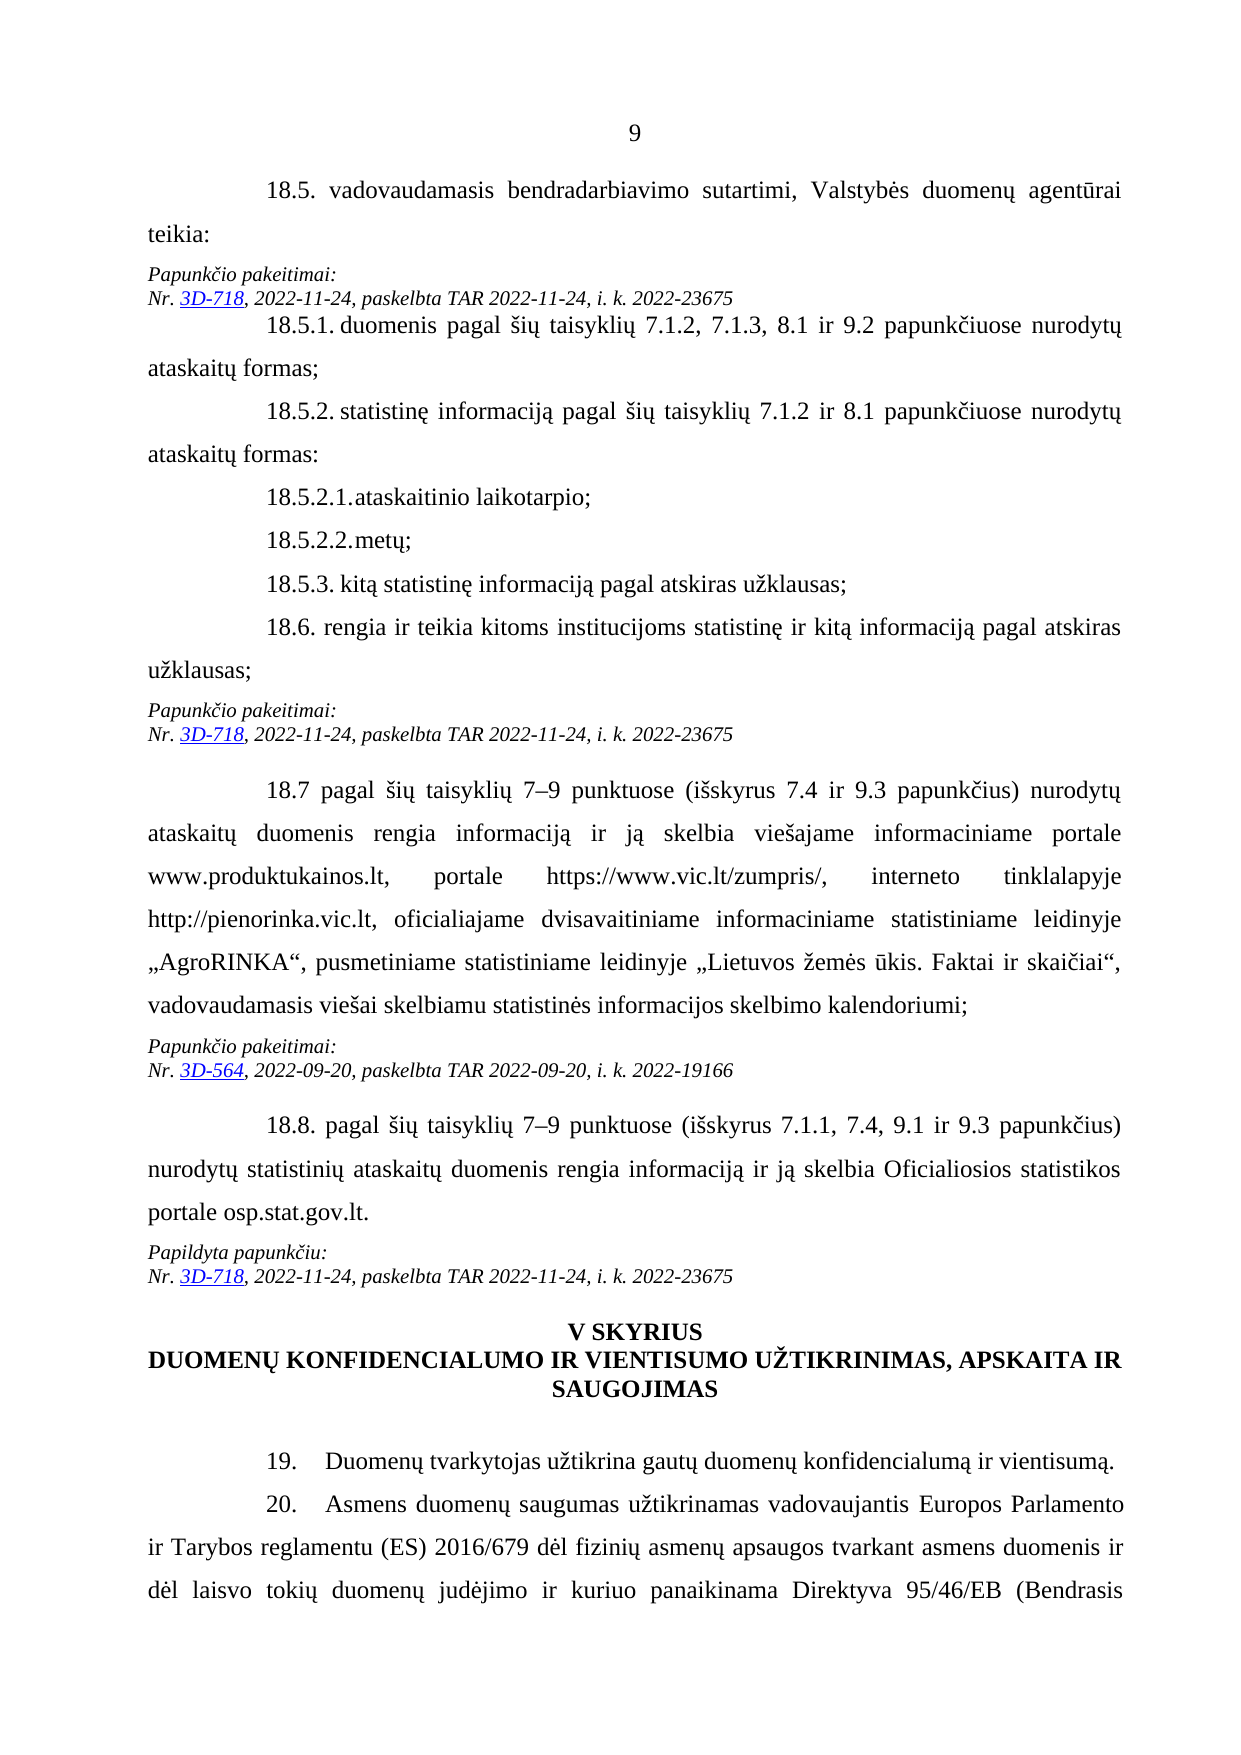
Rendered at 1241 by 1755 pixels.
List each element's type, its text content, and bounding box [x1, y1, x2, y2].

text DUOMENŲ KONFIDENCIALUMO IR VIENTISUMO UŽTIKRINIMAS, APSKAITA IR SAUGOJIMAS [148, 1346, 1122, 1403]
text Papunkčio pakeitimai: [148, 698, 1122, 722]
text 18.8. pagal šių taisyklių 7–9 punktuose (išskyrus 7.1.1, 7.4, 9.1 ir 9.3 papunkčius) nurodytų statistinių ataskaitų duomenis rengia informaciją ir ją skelbia Oficialiosios statistikos portale osp.stat.gov.lt. [148, 1111, 1122, 1226]
text 20. Asmens duomenų saugumas užtikrinamas vadovaujantis Europos Parlamento ir Tarybos reglamentu (ES) 2016/679 dėl fizinių asmenų apsaugos tvarkant asmens duomenis ir dėl laisvo tokių duomenų judėjimo ir kuriuo panaikinama Direktyva 95/46/EB (Bendrasis [148, 1489, 1124, 1604]
text 18.7 pagal šių taisyklių 7–9 punktuose (išskyrus 7.4 ir 9.3 papunkčius) nurodytų ataskaitų duomenis rengia informaciją ir ją skelbia viešajame informaciniame portale www.produktukainos.lt, portale https://www.vic.lt/zumpris/, interneto tinklalapyje http://pienorinka.vic.lt, oficialiajame dvisavaitiniame informaciniame statistiniame leidinyje „AgroRINKA“, pusmetiniame statistiniame leidinyje „Lietuvos žemės ūkis. Faktai ir skaičiai“, vadovaudamasis viešai skelbiamu statistinės informacijos skelbimo kalendoriumi; [148, 775, 1122, 1019]
text 18.5. vadovaudamasis bendradarbiavimo sutartimi, Valstybės duomenų agentūrai teikia: [148, 176, 1122, 247]
text Nr. 3D-718, 2022-11-24, paskelbta TAR 2022-11-24, i. k. 2022-23675 [148, 286, 1122, 310]
text Nr. 3D-564, 2022-09-20, paskelbta TAR 2022-09-20, i. k. 2022-19166 [148, 1058, 1122, 1082]
text Papunkčio pakeitimai: [148, 1034, 1122, 1058]
text 18.5.2.1. ataskaitinio laikotarpio; [148, 482, 1122, 511]
text 18.5.2.2. metų; [148, 526, 1122, 554]
text 19. Duomenų tvarkytojas užtikrina gautų duomenų konfidencialumą ir vientisumą. [148, 1446, 1122, 1475]
text 18.5.3. kitą statistinę informaciją pagal atskiras užklausas; [148, 569, 1122, 597]
text 18.5.2. statistinę informaciją pagal šių taisyklių 7.1.2 ir 8.1 papunkčiuose nurodytų ataskaitų formas: [148, 396, 1122, 468]
text Nr. 3D-718, 2022-11-24, paskelbta TAR 2022-11-24, i. k. 2022-23675 [148, 1264, 1122, 1288]
text 18.6. rengia ir teikia kitoms institucijoms statistinę ir kitą informaciją pagal atskiras užklausas; [148, 612, 1122, 684]
text 18.5.1. duomenis pagal šių taisyklių 7.1.2, 7.1.3, 8.1 ir 9.2 papunkčiuose nurodytų ataskaitų formas; [148, 310, 1122, 382]
text Papunkčio pakeitimai: [148, 262, 1122, 286]
text Nr. 3D-718, 2022-11-24, paskelbta TAR 2022-11-24, i. k. 2022-23675 [148, 722, 1122, 746]
text Papildyta papunkčiu: [148, 1240, 1122, 1264]
text V SKYRIUS [148, 1317, 1122, 1346]
